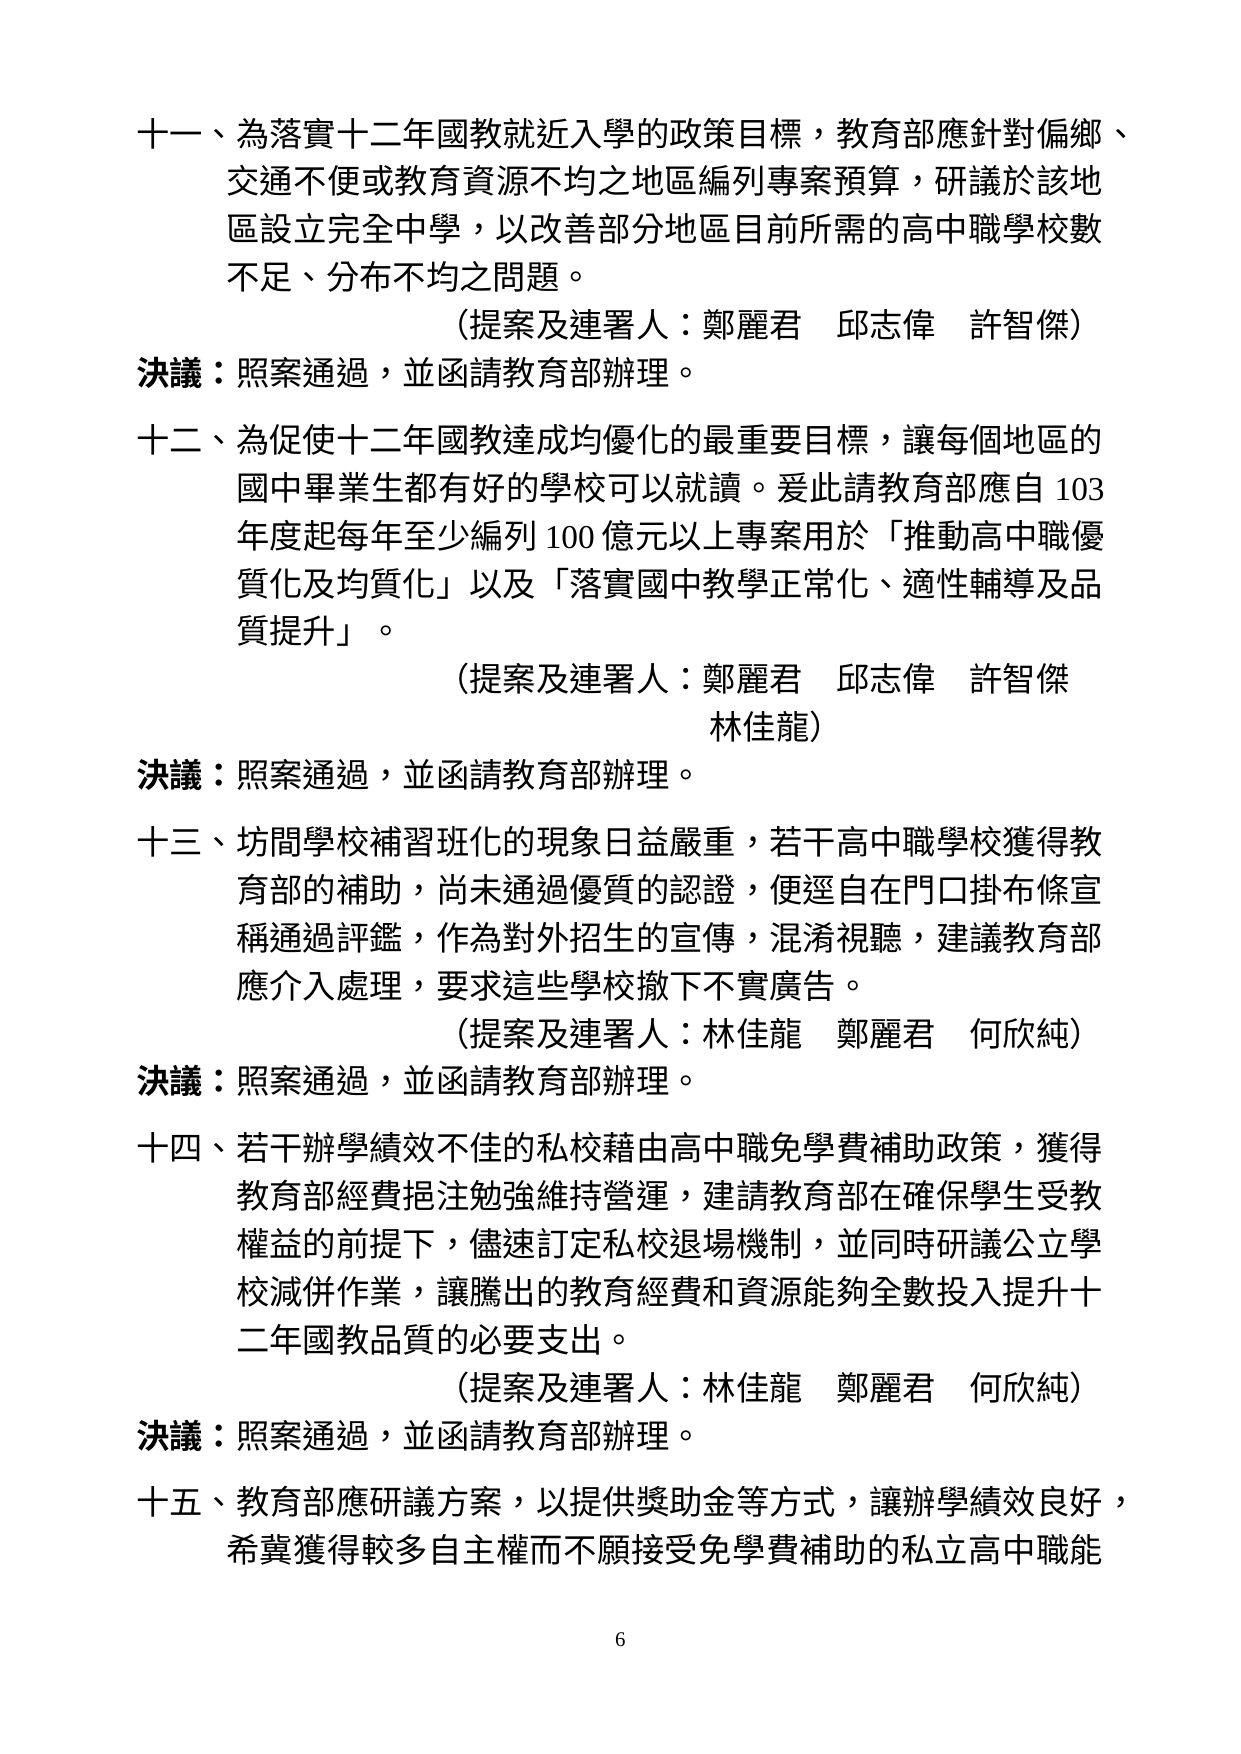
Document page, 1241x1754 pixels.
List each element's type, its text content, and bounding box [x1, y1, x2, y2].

text 決議：照案通過，並函請教育部辦理。 [136, 1410, 1104, 1458]
text 十一、為落實十二年國教就近入學的政策目標，教育部應針對偏鄉、交通不便或教育資源不均之地區編列專案預算，研議於該地區設立完全中學，以改善部分地區目前所需的高中職學校數不足、分布不均之問題。 [136, 108, 1104, 299]
text （提案及連署人：鄭麗君 邱志偉 許智傑 [136, 653, 1104, 701]
text 決議：照案通過，並函請教育部辦理。 [136, 749, 1104, 797]
text （提案及連署人：鄭麗君 邱志偉 許智傑） [136, 299, 1104, 347]
text 林佳龍） [136, 701, 1104, 749]
text 十三、坊間學校補習班化的現象日益嚴重，若干高中職學校獲得教育部的補助，尚未通過優質的認證，便逕自在門口掛布條宣稱通過評鑑，作為對外招生的宣傳，混淆視聽，建議教育部應介入處理，要求這些學校撤下不實廣告。 [136, 816, 1104, 1008]
text （提案及連署人：林佳龍 鄭麗君 何欣純） [136, 1362, 1104, 1410]
text 十二、為促使十二年國教達成均優化的最重要目標，讓每個地區的國中畢業生都有好的學校可以就讀。爰此請教育部應自103年度起每年至少編列100億元以上專案用於「推動高中職優質化及均質化」以及「落實國中教學正常化、適性輔導及品質提升」。 [136, 414, 1104, 653]
text （提案及連署人：林佳龍 鄭麗君 何欣純） [136, 1008, 1104, 1056]
text 十五、教育部應研議方案，以提供獎助金等方式，讓辦學績效良好，希冀獲得較多自主權而不願接受免學費補助的私立高中職能夠獲得獎勵，令其辦學品質能更加提升。 [136, 1476, 1104, 1572]
text 十四、若干辦學績效不佳的私校藉由高中職免學費補助政策，獲得教育部經費挹注勉強維持營運，建請教育部在確保學生受教權益的前提下，儘速訂定私校退場機制，並同時研議公立學校減併作業，讓騰出的教育經費和資源能夠全數投入提升十二年國教品質的必要支出。 [136, 1122, 1104, 1362]
text 決議：照案通過，並函請教育部辦理。 [136, 1056, 1104, 1103]
text 決議：照案通過，並函請教育部辦理。 [136, 347, 1104, 395]
